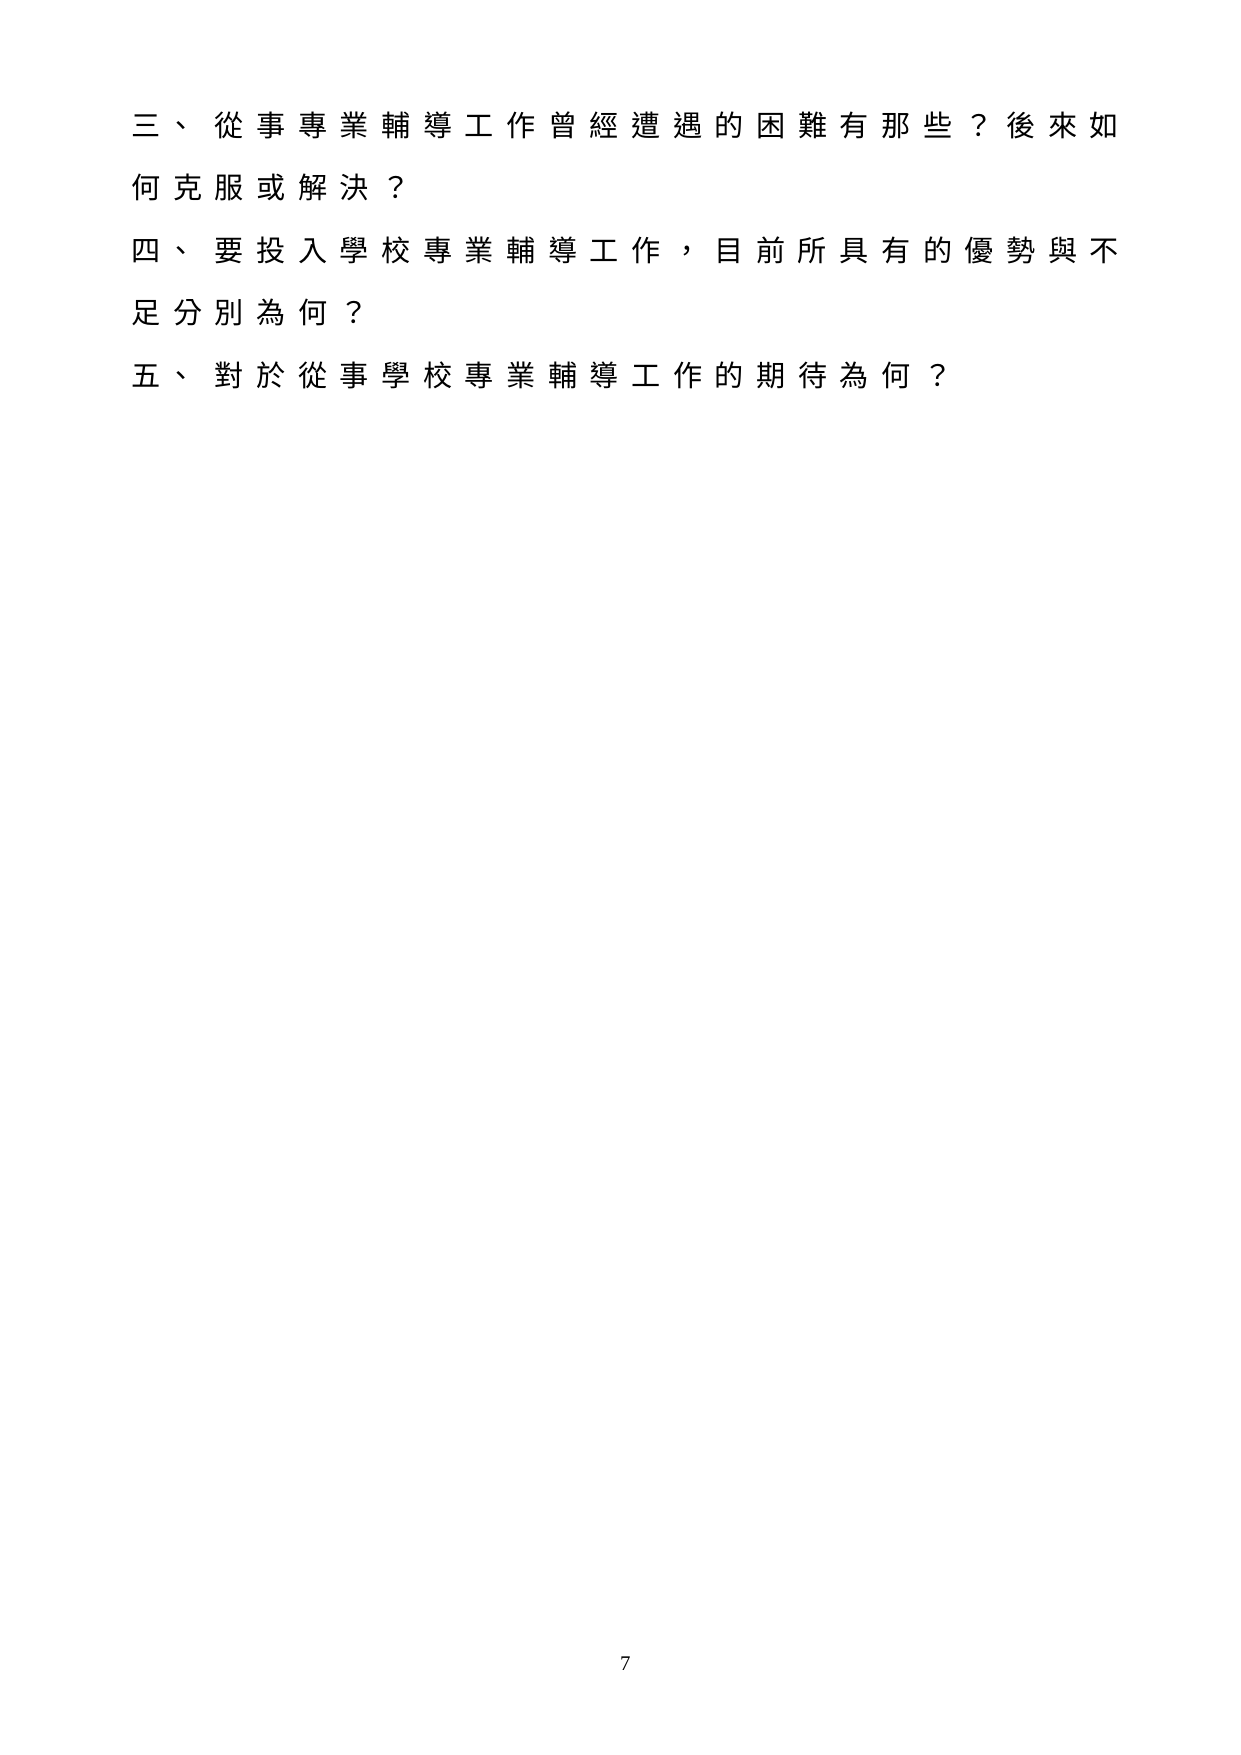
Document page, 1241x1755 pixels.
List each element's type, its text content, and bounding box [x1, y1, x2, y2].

text 四、要投入學校專業輔導工作，目前所具有的優勢與不足分別為何？ [125, 207, 1125, 332]
text 三、從事專業輔導工作曾經遭遇的困難有那些？後來如何克服或解決？ [125, 82, 1125, 207]
text 五、對於從事學校專業輔導工作的期待為何？ [125, 332, 1125, 394]
